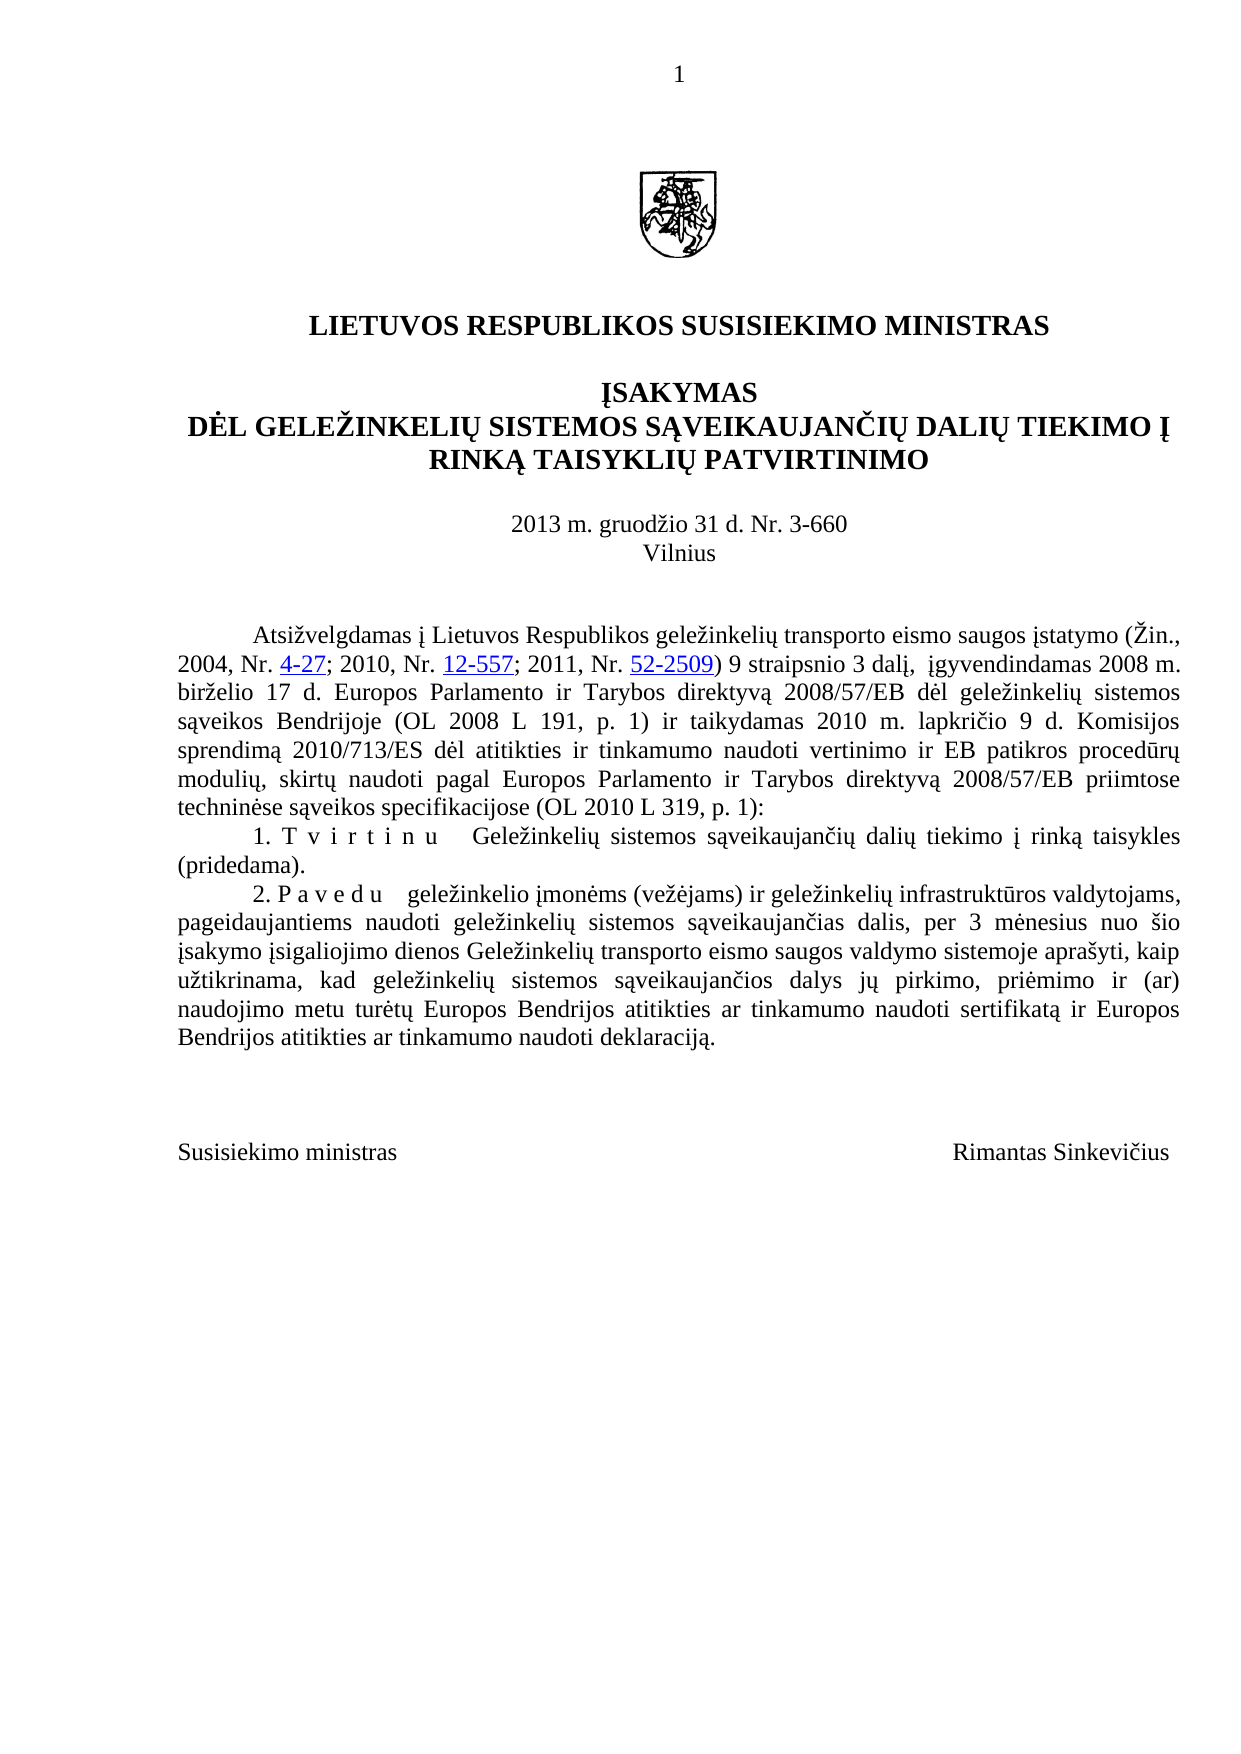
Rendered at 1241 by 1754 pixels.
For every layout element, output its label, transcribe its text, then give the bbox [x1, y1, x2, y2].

text Vilnius [177, 538, 1181, 567]
text LIETUVOS RESPUBLIKOS SUSISIEKIMO MINISTRAS [177, 308, 1181, 342]
text Atsižvelgdamas į Lietuvos Respublikos geležinkelių transporto eismo saugos įstatymo (Žin., 2004, Nr. 4-27; 2010, Nr. 12-557; 2011, Nr. 52-2509) 9 straipsnio 3 dalį, įgyvendindamas 2008 m. birželio 17 d. Europos Parlamento ir Tarybos direktyvą 2008/57/EB dėl geležinkelių sistemos sąveikos Bendrijoje (OL 2008 L 191, p. 1) ir taikydamas 2010 m. lapkričio 9 d. Komisijos sprendimą 2010/713/ES dėl atitikties ir tinkamumo naudoti vertinimo ir EB patikros procedūrų modulių, skirtų naudoti pagal Europos Parlamento ir Tarybos direktyvą 2008/57/EB priimtose techninėse sąveikos specifikacijose (OL 2010 L 319, p. 1): [177, 620, 1181, 821]
text DĖL GELEŽINKELIŲ SISTEMOS SĄVEIKAUJANČIŲ DALIŲ TIEKIMO Į RINKĄ TAISYKLIŲ PATVIRTINIMO [177, 409, 1181, 476]
text ĮSAKYMAS [177, 375, 1181, 409]
text 2013 m. gruodžio 31 d. Nr. 3-660 [177, 509, 1181, 538]
text 1. T v i r t i n u Geležinkelių sistemos sąveikaujančių dalių tiekimo į rinką taisykles (pridedama). [177, 821, 1181, 879]
text 2. P a v e d u geležinkelio įmonėms (vežėjams) ir geležinkelių infrastruktūros valdytojams, pageidaujantiems naudoti geležinkelių sistemos sąveikaujančias dalis, per 3 mėnesius nuo šio įsakymo įsigaliojimo dienos Geležinkelių transporto eismo saugos valdymo sistemoje aprašyti, kaip užtikrinama, kad geležinkelių sistemos sąveikaujančios dalys jų pirkimo, priėmimo ir (ar) naudojimo metu turėtų Europos Bendrijos atitikties ar tinkamumo naudoti sertifikatą ir Europos Bendrijos atitikties ar tinkamumo naudoti deklaraciją. [177, 879, 1181, 1051]
text Susisiekimo ministras Rimantas Sinkevičius [177, 1137, 1181, 1166]
